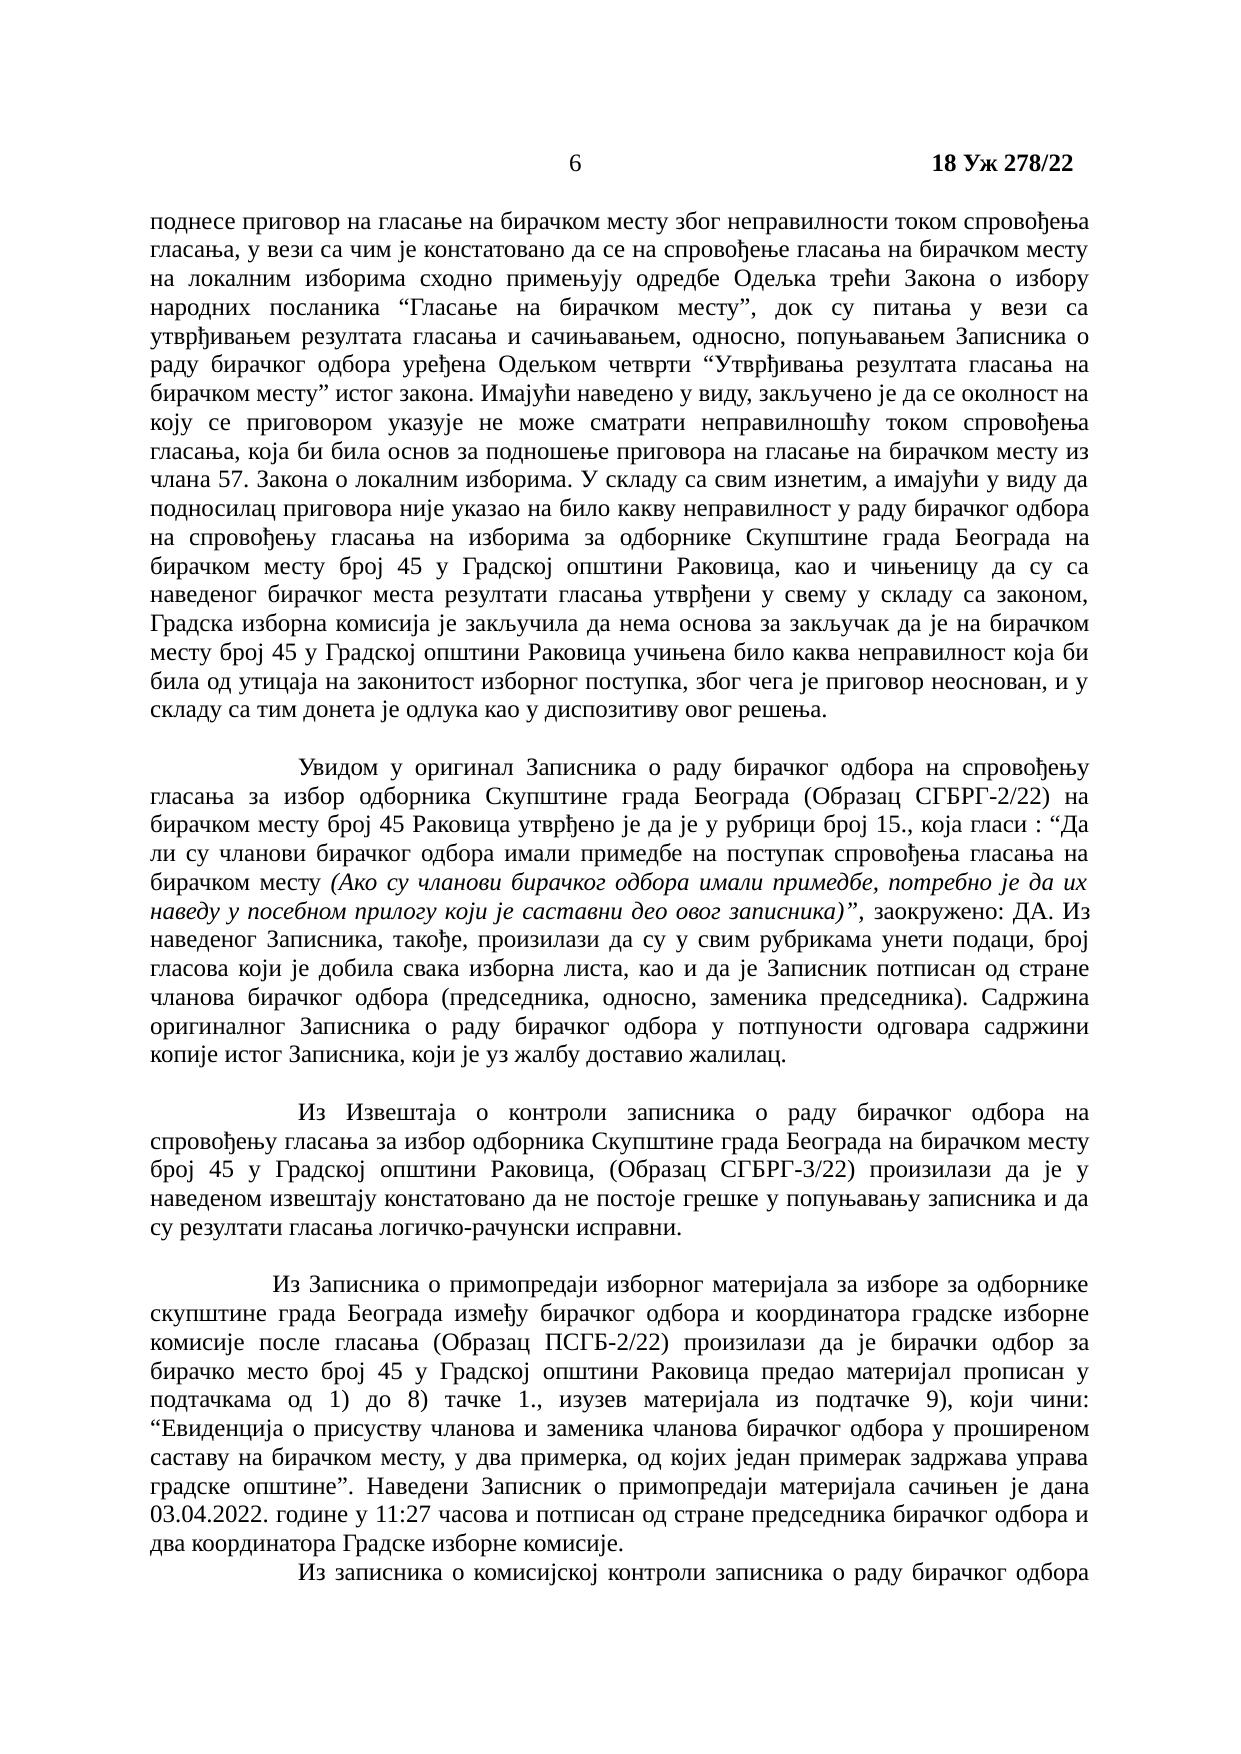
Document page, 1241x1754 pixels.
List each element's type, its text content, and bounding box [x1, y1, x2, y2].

text Увидом у оригинал Записника о раду бирачког одбора на спровођењу гласања за избор одборника Скупштине града Београда (Образац СГБРГ-2/22) на бирачком месту број 45 Раковица утврђено је да је у рубрици број 15., која гласи : “Да ли су чланови бирачког одбора имали примедбе на поступак спровођења гласања на бирачком месту (Ако су чланови бирачког одбора имали примедбе, потребно је да их наведу у посебном прилогу који је саставни део овог записника)”, заокружено: ДА. Из наведеног Записника, такође, произилази да су у свим рубрикама унети подаци, број гласова који је добила свака изборна листа, као и да је Записник потписан од стране чланова бирачког одбора (председника, односно, заменика председника). Садржина оригиналног Записника о раду бирачког одбора у потпуности одговара садржини копије истог Записника, који је уз жалбу доставио жалилац. [150, 752, 1090, 1068]
text Из Записника о примопредаји изборног материјала за изборе за одборнике скупштине града Београда између бирачког одбора и координатора градске изборне комисије после гласања (Образац ПСГБ-2/22) произилази да је бирачки одбор за бирачко место број 45 у Градској општини Раковица предао материјал прописан у подтачкама од 1) до 8) тачке 1., изузев материјала из подтачке 9), који чини: “Евиденција о присуству чланова и заменика чланова бирачког одбора у проширеном саставу на бирачком месту, у два примерка, од којих један примерак задржава управа градске општине”. Наведени Записник о примопредаји материјала сачињен је дана 03.04.2022. године у 11:27 часова и потписан од стране председника бирачког одбора и два координатора Градске изборне комисије. [150, 1269, 1090, 1557]
text поднесе приговор на гласање на бирачком месту због неправилности током спровођења гласања, у вези са чим је констатовано да се на спровођење гласања на бирачком месту на локалним изборима сходно примењују одредбе Одељка трећи Закона о избору народних посланика “Гласање на бирачком месту”, док су питања у вези са утврђивањем резултата гласања и сачињавањем, односно, попуњавањем Записника о раду бирачког одбора уређена Одељком четврти “Утврђивања резултата гласања на бирачком месту” истог закона. Имајући наведено у виду, закључено је да се околност на коју се приговором указује не може сматрати неправилношћу током спровођења гласања, која би била основ за подношење приговора на гласање на бирачком месту из члана 57. Закона о локалним изборима. У складу са свим изнетим, а имајући у виду да подносилац приговора није указао на било какву неправилност у раду бирачког одбора на спровођењу гласања на изборима за одборнике Скупштине града Београда на бирачком месту број 45 у Градској општини Раковица, као и чињеницу да су са наведеног бирачког места резултати гласања утврђени у свему у складу са законом, Градска изборна комисија је закључила да нема основа за закључак да је на бирачком месту број 45 у Градској општини Раковица учињена било каква неправилност која би била од утицаја на законитост изборног поступка, због чега је приговор неоснован, и у складу са тим донета је одлука као у диспозитиву овог решења. [150, 206, 1090, 723]
text Из Извештаја о контроли записника о раду бирачког одбора на спровођењу гласања за избор одборника Скупштине града Београда на бирачком месту број 45 у Градској општини Раковица, (Образац СГБРГ-3/22) произилази да је у наведеном извештају констатовано да не постоје грешке у попуњавању записника и да су резултати гласања логичко-рачунски исправни. [150, 1097, 1090, 1241]
text Из записника о комисијској контроли записника о раду бирачког одбора [150, 1557, 1090, 1586]
